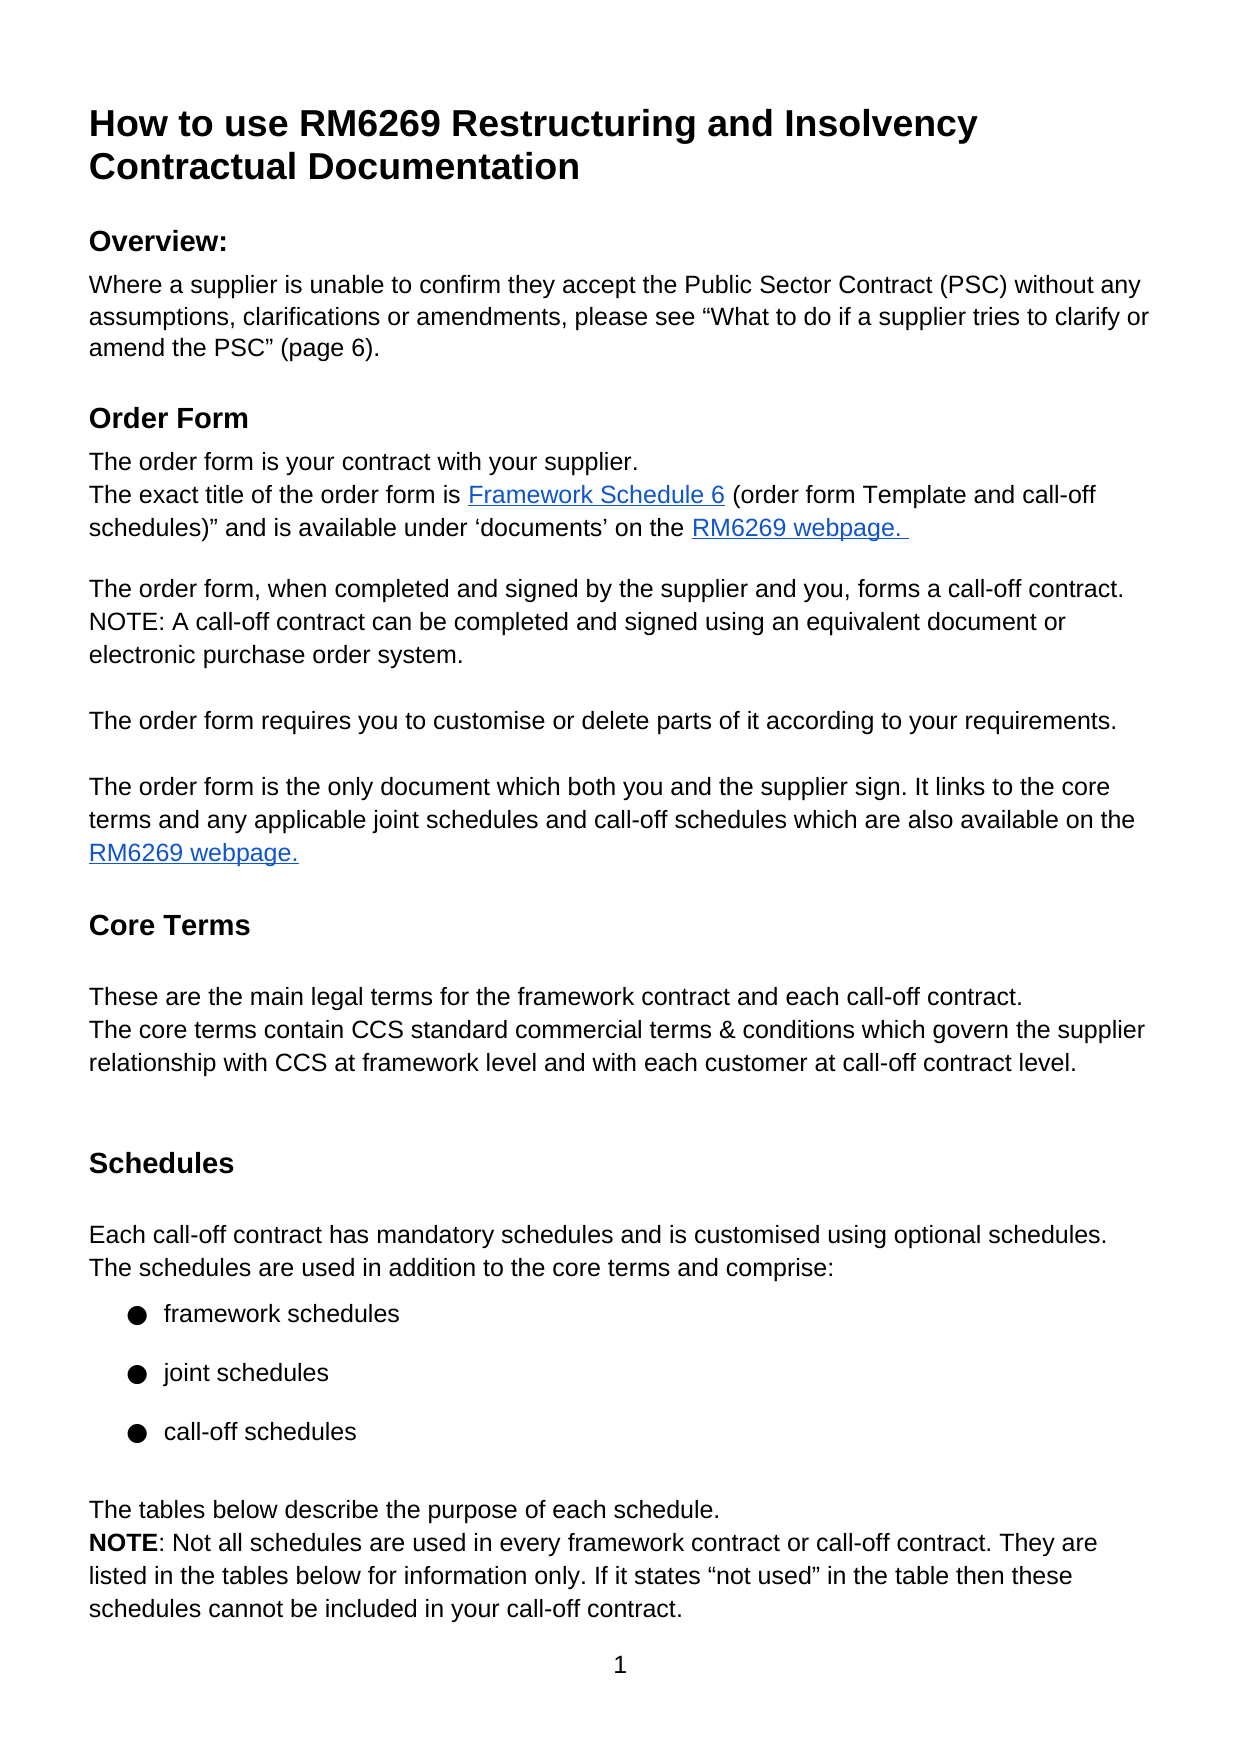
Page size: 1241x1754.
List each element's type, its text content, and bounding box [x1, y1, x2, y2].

subtitle Overview: [89, 224, 1152, 258]
text Where a supplier is unable to confirm they accept the Public Sector Contract (PSC) without any assumptions, clarifications or amendments, please see “What to do if a supplier tries to clarify or amend the PSC” (page 6). [89, 271, 1152, 361]
text NOTE: A call-off contract can be completed and signed using an equivalent document or electronic purchase order system. [89, 607, 1152, 668]
subtitle Core Terms [89, 908, 1152, 942]
text Each call-off contract has mandatory schedules and is customised using optional schedules. [89, 1219, 1152, 1248]
text The exact title of the order form is Framework Schedule 6 (order form Template and call-off schedules)” and is available under ‘documents’ on the RM6269 webpage. [89, 480, 1152, 542]
subtitle Schedules [89, 1146, 1152, 1179]
list joint schedules [126, 1344, 1152, 1396]
text The tables below describe the purpose of each schedule. [89, 1495, 1152, 1524]
text The order form is your contract with your supplier. [89, 447, 1152, 476]
text The order form requires you to customise or delete parts of it according to your requirements. [89, 706, 1152, 734]
subtitle How to use RM6269 Restructuring and Insolvency Contractual Documentation [89, 101, 1152, 187]
text The schedules are used in addition to the core terms and comprise: [89, 1253, 1152, 1281]
list framework schedules [126, 1286, 1152, 1337]
subtitle Order Form [89, 401, 1152, 435]
text NOTE: Not all schedules are used in every framework contract or call-off contract. They are listed in the tables below for information only. If it states “not used” in the table then these schedules cannot be included in your call-off contract. [89, 1528, 1152, 1623]
text The order form is the only document which both you and the supplier sign. It links to the core terms and any applicable joint schedules and call-off schedules which are also available on the RM6269 webpage. [89, 772, 1152, 867]
text The order form, when completed and signed by the supplier and you, forms a call-off contract. [89, 574, 1152, 602]
text These are the main legal terms for the framework contract and each call-off contract. [89, 982, 1152, 1011]
list call-off schedules [126, 1403, 1152, 1454]
text The core terms contain CCS standard commercial terms & conditions which govern the supplier relationship with CCS at framework level and with each customer at call-off contract level. [89, 1015, 1152, 1077]
